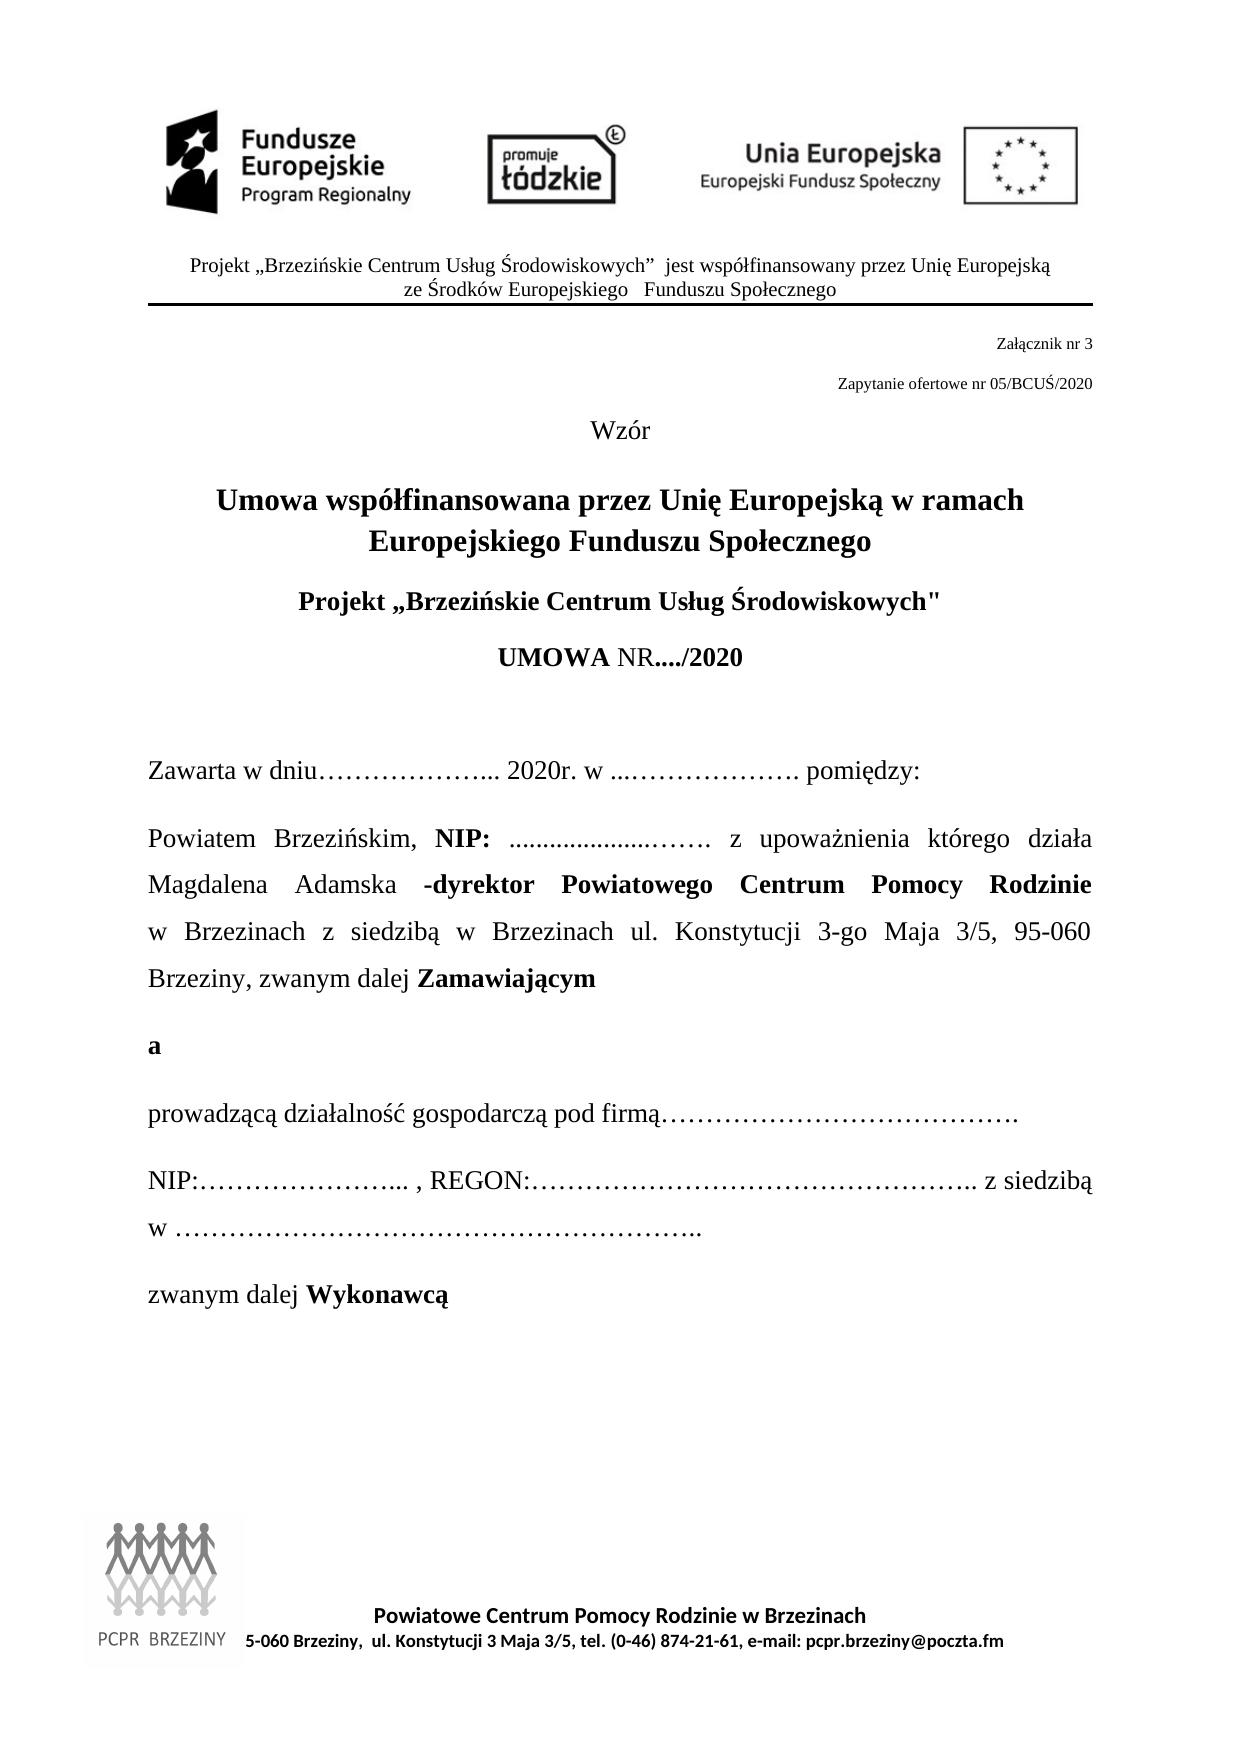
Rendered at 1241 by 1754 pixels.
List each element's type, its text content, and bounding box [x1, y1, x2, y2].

text Zapytanie ofertowe nr 05/BCUŚ/2020 [148, 374, 1093, 393]
text Wzór [148, 414, 1093, 445]
text Projekt „Brzezińskie Centrum Usług Środowiskowych" [148, 584, 1093, 616]
text zwanym dalej Wykonawcą [148, 1278, 1093, 1309]
text UMOWA NR..../2020 [148, 641, 1093, 672]
text Załącznik nr 3 [148, 334, 1093, 353]
text Powiatem Brzezińskim, NIP: .....................……. z upoważnienia którego działa Magdalena Adamska -dyrektor Powiatowego Centrum Pomocy Rodzinie w Brzezinach z siedzibą w Brzezinach ul. Konstytucji 3-go Maja 3/5, 95-060 Brzeziny, zwanym dalej Zamawiającym [148, 822, 1093, 993]
text Umowa współfinansowana przez Unię Europejską w ramach Europejskiego Funduszu Społecznego [148, 481, 1093, 558]
text Zawarta w dniu………………... 2020r. w ...………………. pomiędzy: [148, 754, 1093, 785]
text NIP:…………………... , REGON:………………………………………….. z siedzibą w ………………………………………………….. [148, 1164, 1093, 1242]
text a [148, 1029, 1093, 1060]
picture [147, 73, 1093, 253]
picture [82, 1513, 246, 1669]
text prowadzącą działalność gospodarczą pod firmą…………………………………. [148, 1097, 1093, 1128]
